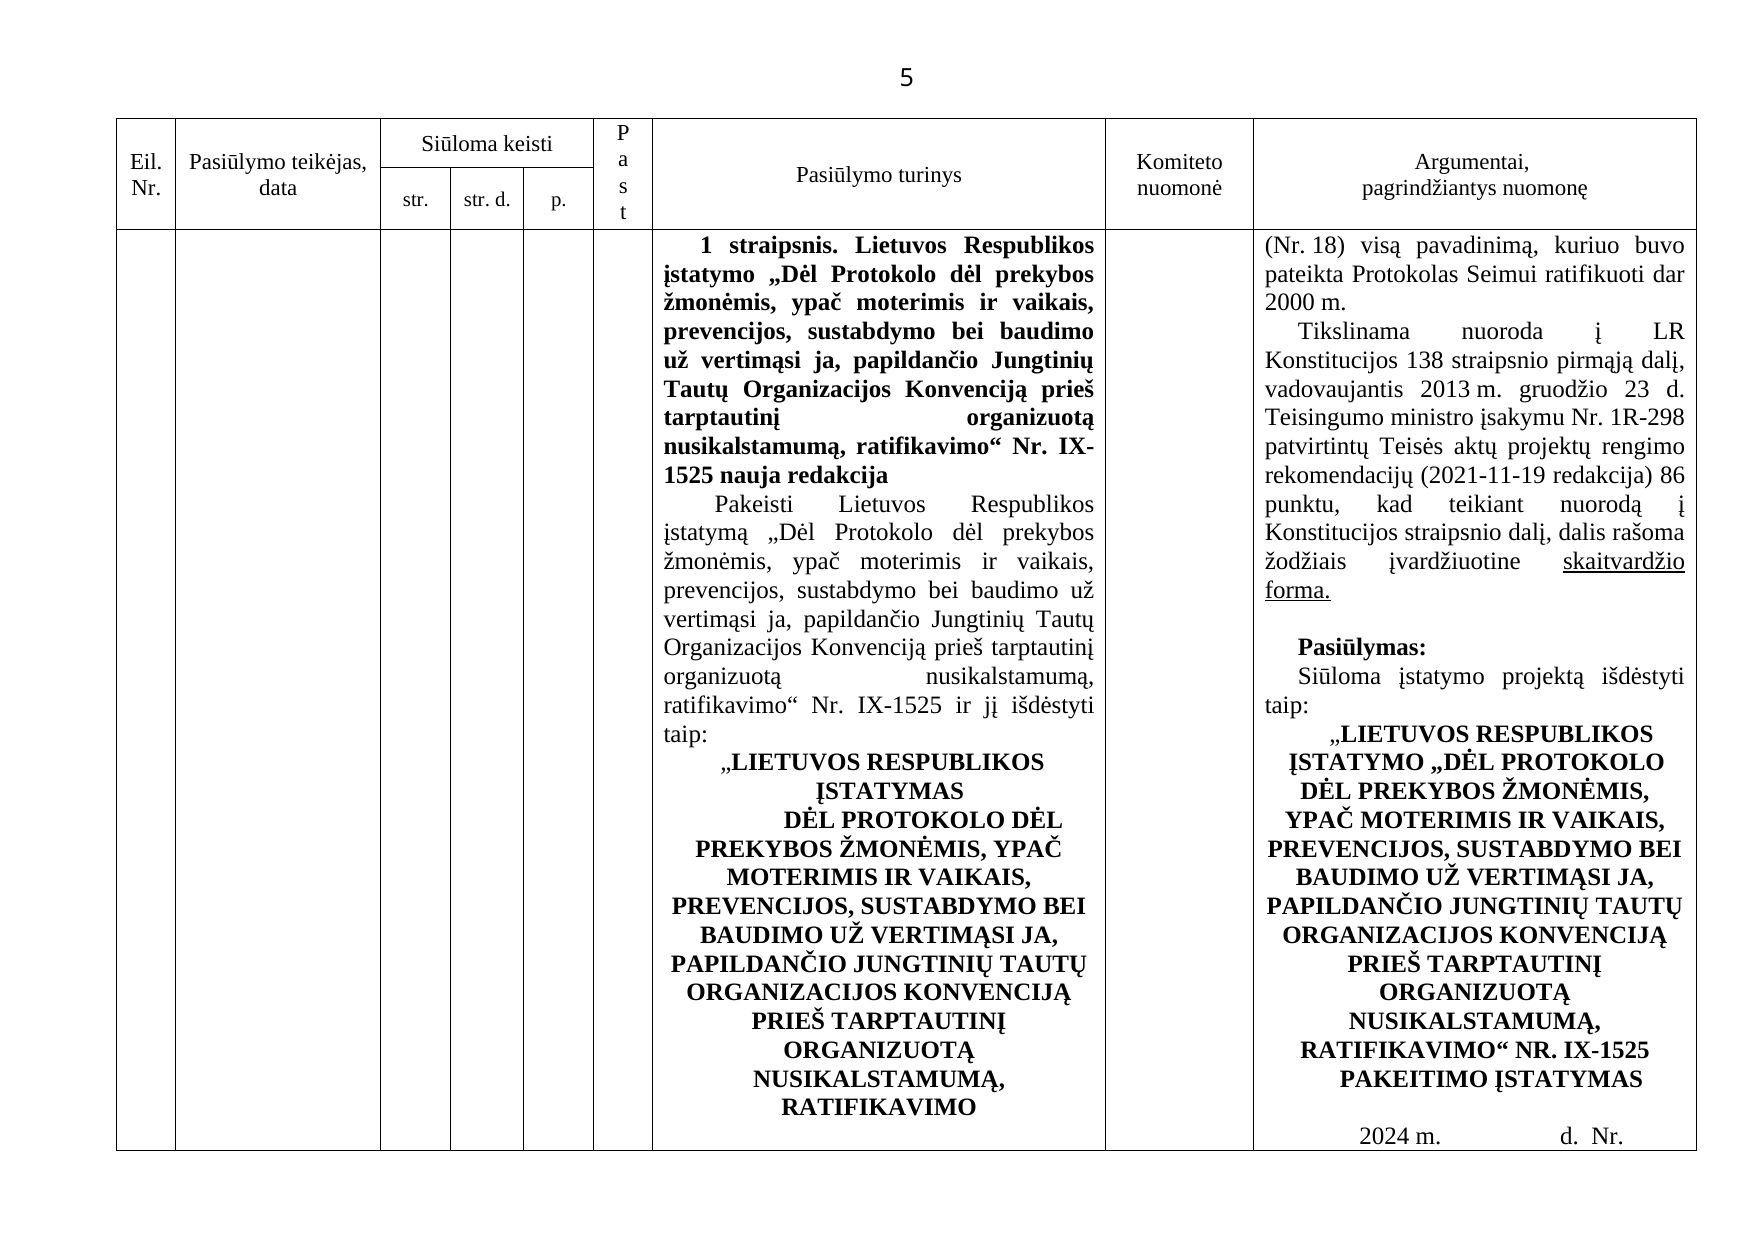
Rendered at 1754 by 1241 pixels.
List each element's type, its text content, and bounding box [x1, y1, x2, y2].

table_cell (Nr. 18) visą pavadinimą, kuriuo buvo pateikta Protokolas Seimui ratifikuoti dar 2000 m. Tikslinama nuoroda į LR Konstitucijos 138 straipsnio pirmąją dalį, vadovaujantis 2013 m. gruodžio 23 d. Teisingumo ministro įsakymu Nr. 1R-298 patvirtintų Teisės aktų projektų rengimo rekomendacijų (2021-11-19 redakcija) 86 punktu, kad teikiant nuorodą į Konstitucijos straipsnio dalį, dalis rašoma žodžiais įvardžiuotine skaitvardžio forma. Pasiūlymas: Siūloma įstatymo projektą išdėstyti taip: „LIETUVOS RESPUBLIKOS ĮSTATYMO „DĖL PROTOKOLO DĖL PREKYBOS ŽMONĖMIS, YPAČ MOTERIMIS IR VAIKAIS, PREVENCIJOS, SUSTABDYMO BEI BAUDIMO UŽ VERTIMĄSI JA, PAPILDANČIO JUNGTINIŲ TAUTŲ ORGANIZACIJOS KONVENCIJĄ PRIEŠ TARPTAUTINĮ ORGANIZUOTĄ NUSIKALSTAMUMĄ, RATIFIKAVIMO“ NR. IX-1525 PAKEITIMO ĮSTATYMAS 2024 m. d. Nr. [1254, 230, 1696, 1150]
table_cell [451, 230, 523, 1150]
table_cell [1106, 230, 1253, 1150]
table_cell [381, 230, 450, 1150]
table_header Pasiūlymo turinys [653, 119, 1105, 229]
table_cell [117, 230, 175, 1150]
table_cell str. d. [451, 168, 523, 229]
table_cell 1 straipsnis. Lietuvos Respublikos įstatymo „Dėl Protokolo dėl prekybos žmonėmis, ypač moterimis ir vaikais, prevencijos, sustabdymo bei baudimo už vertimąsi ja, papildančio Jungtinių Tautų Organizacijos Konvenciją prieš tarptautinį organizuotą nusikalstamumą, ratifikavimo“ Nr. IX-1525 nauja redakcija Pakeisti Lietuvos Respublikos įstatymą „Dėl Protokolo dėl prekybos žmonėmis, ypač moterimis ir vaikais, prevencijos, sustabdymo bei baudimo už vertimąsi ja, papildančio Jungtinių Tautų Organizacijos Konvenciją prieš tarptautinį organizuotą nusikalstamumą, ratifikavimo“ Nr. IX-1525 ir jį išdėstyti taip: „LIETUVOS RESPUBLIKOS ĮSTATYMAS DĖL PROTOKOLO DĖL PREKYBOS ŽMONĖMIS, YPAČ MOTERIMIS IR VAIKAIS, PREVENCIJOS, SUSTABDYMO BEI BAUDIMO UŽ VERTIMĄSI JA, PAPILDANČIO JUNGTINIŲ TAUTŲ ORGANIZACIJOS KONVENCIJĄ PRIEŠ TARPTAUTINĮ ORGANIZUOTĄ NUSIKALSTAMUMĄ, RATIFIKAVIMO [653, 230, 1105, 1150]
table_header Pasiūlymo teikėjas, data [176, 119, 380, 229]
table_header Siūloma keisti [381, 119, 593, 167]
table_cell P [594, 230, 652, 1150]
table_cell p. [524, 168, 593, 229]
table_cell str. [381, 168, 450, 229]
table_header Pastabos [594, 119, 652, 229]
table_header Argumentai, pagrindžiantys nuomonę [1254, 119, 1696, 229]
table_header Komiteto nuomonė [1106, 119, 1253, 229]
table_cell [176, 230, 380, 1150]
table_cell [524, 230, 593, 1150]
table_header Eil. Nr. [117, 119, 175, 229]
